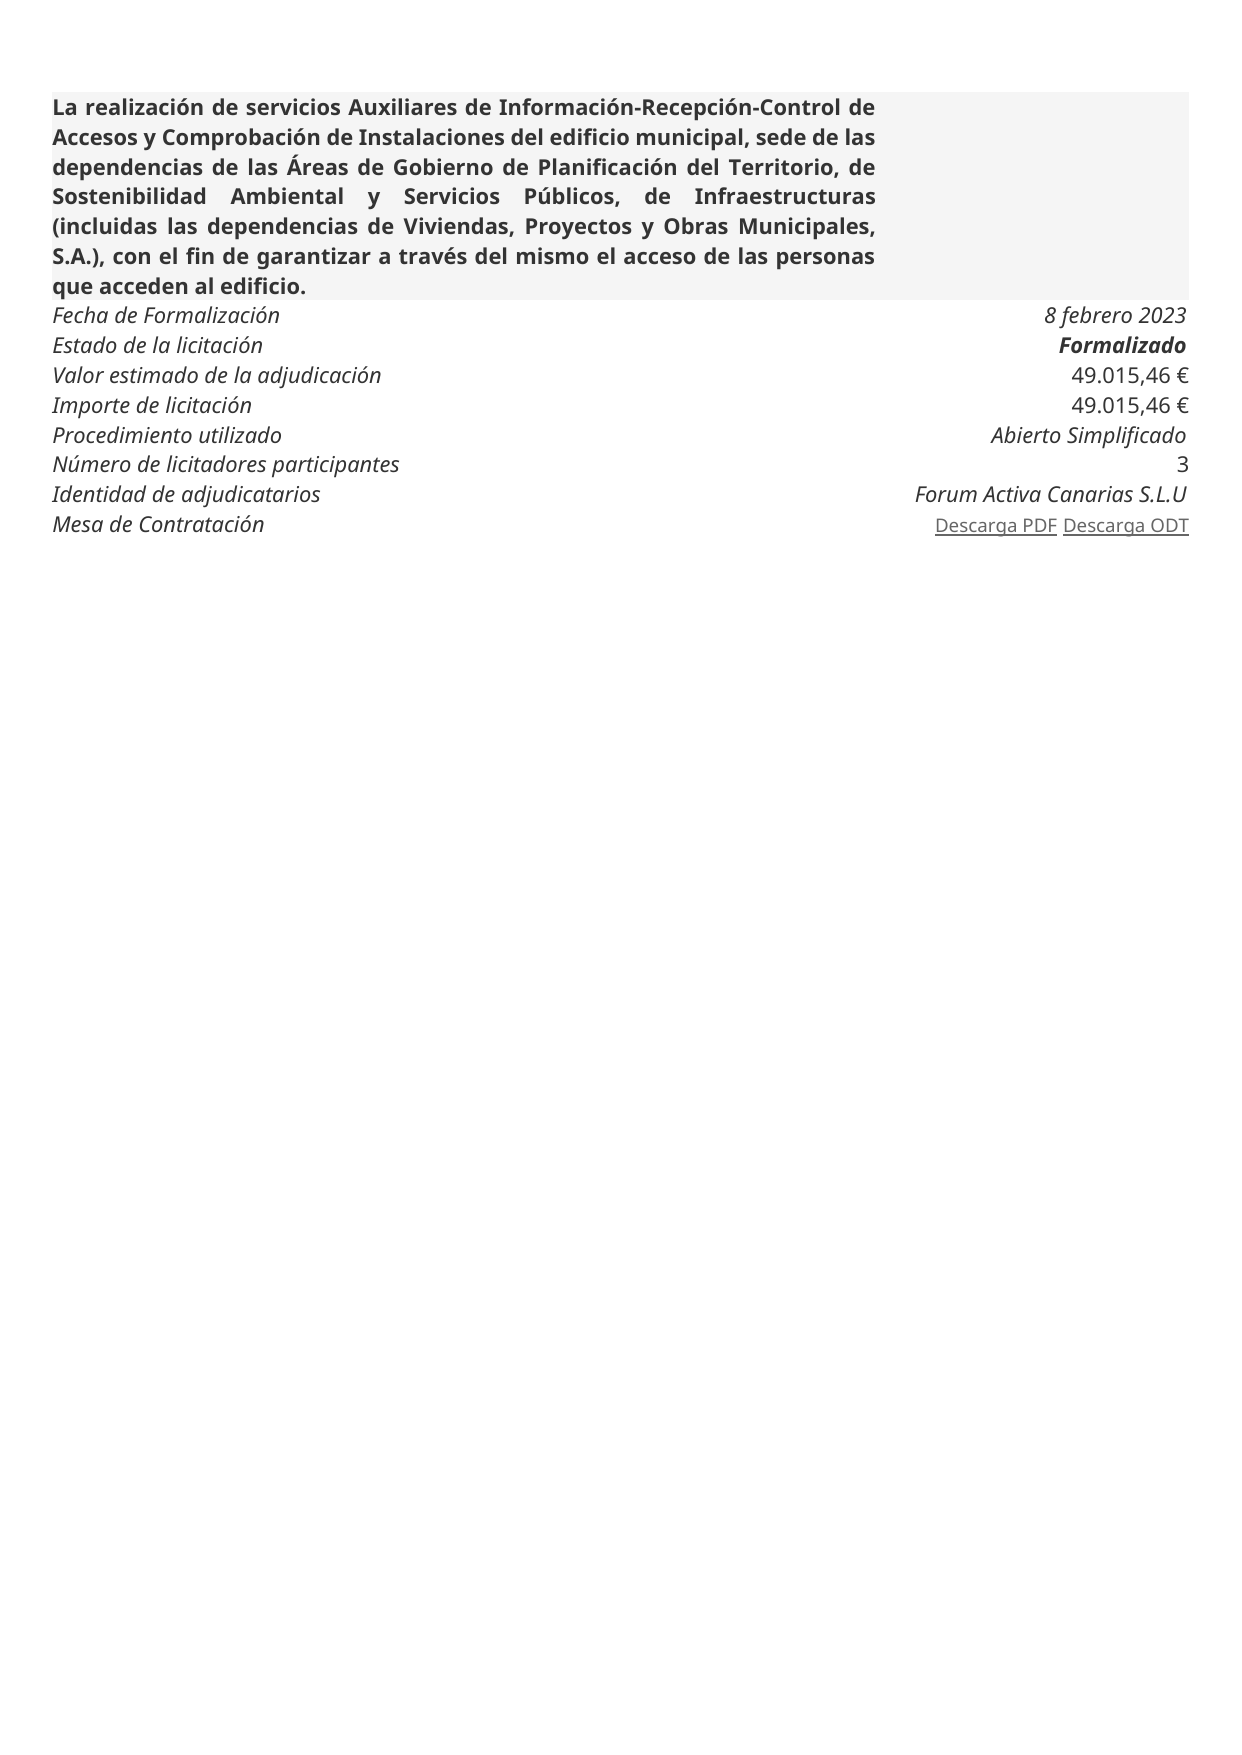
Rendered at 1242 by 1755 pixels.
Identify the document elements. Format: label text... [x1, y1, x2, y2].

table_header [52, 62, 876, 92]
table_cell 49.015,46 € [876, 360, 1189, 390]
table_cell [52, 539, 876, 575]
table_cell Descarga PDF Descarga ODT [876, 509, 1189, 539]
table_cell Número de licitadores participantes [52, 449, 876, 479]
table_cell Estado de la licitación [52, 330, 876, 360]
table_cell 49.015,46 € [876, 390, 1189, 419]
table_cell 8 febrero 2023 [876, 300, 1189, 330]
table_cell Mesa de Contratación [52, 509, 876, 539]
table_cell Abierto Simplificado [876, 420, 1189, 449]
table_cell Identidad de adjudicatarios [52, 479, 876, 509]
table_cell Procedimiento utilizado [52, 420, 876, 449]
table_cell La realización de servicios Auxiliares de Información-Recepción-Control de Accesos y Comprobación de Instalaciones del edificio municipal, sede de las dependencias de las Áreas de Gobierno de Planificación del Territorio, de Sostenibilidad Ambiental y Servicios Públicos, de Infraestructuras (incluidas las dependencias de Viviendas, Proyectos y Obras Municipales, S.A.), con el fin de garantizar a través del mismo el acceso de las personas que acceden al edificio. [52, 92, 876, 300]
table_cell [876, 92, 1189, 300]
table_cell Formalizado [876, 330, 1189, 360]
table_header [876, 62, 1189, 92]
table_cell [876, 539, 1189, 575]
table_cell Valor estimado de la adjudicación [52, 360, 876, 390]
table_cell 3 [876, 449, 1189, 479]
table_cell Fecha de Formalización [52, 300, 876, 330]
table_cell Importe de licitación [52, 390, 876, 419]
table_cell Forum Activa Canarias S.L.U [876, 479, 1189, 509]
